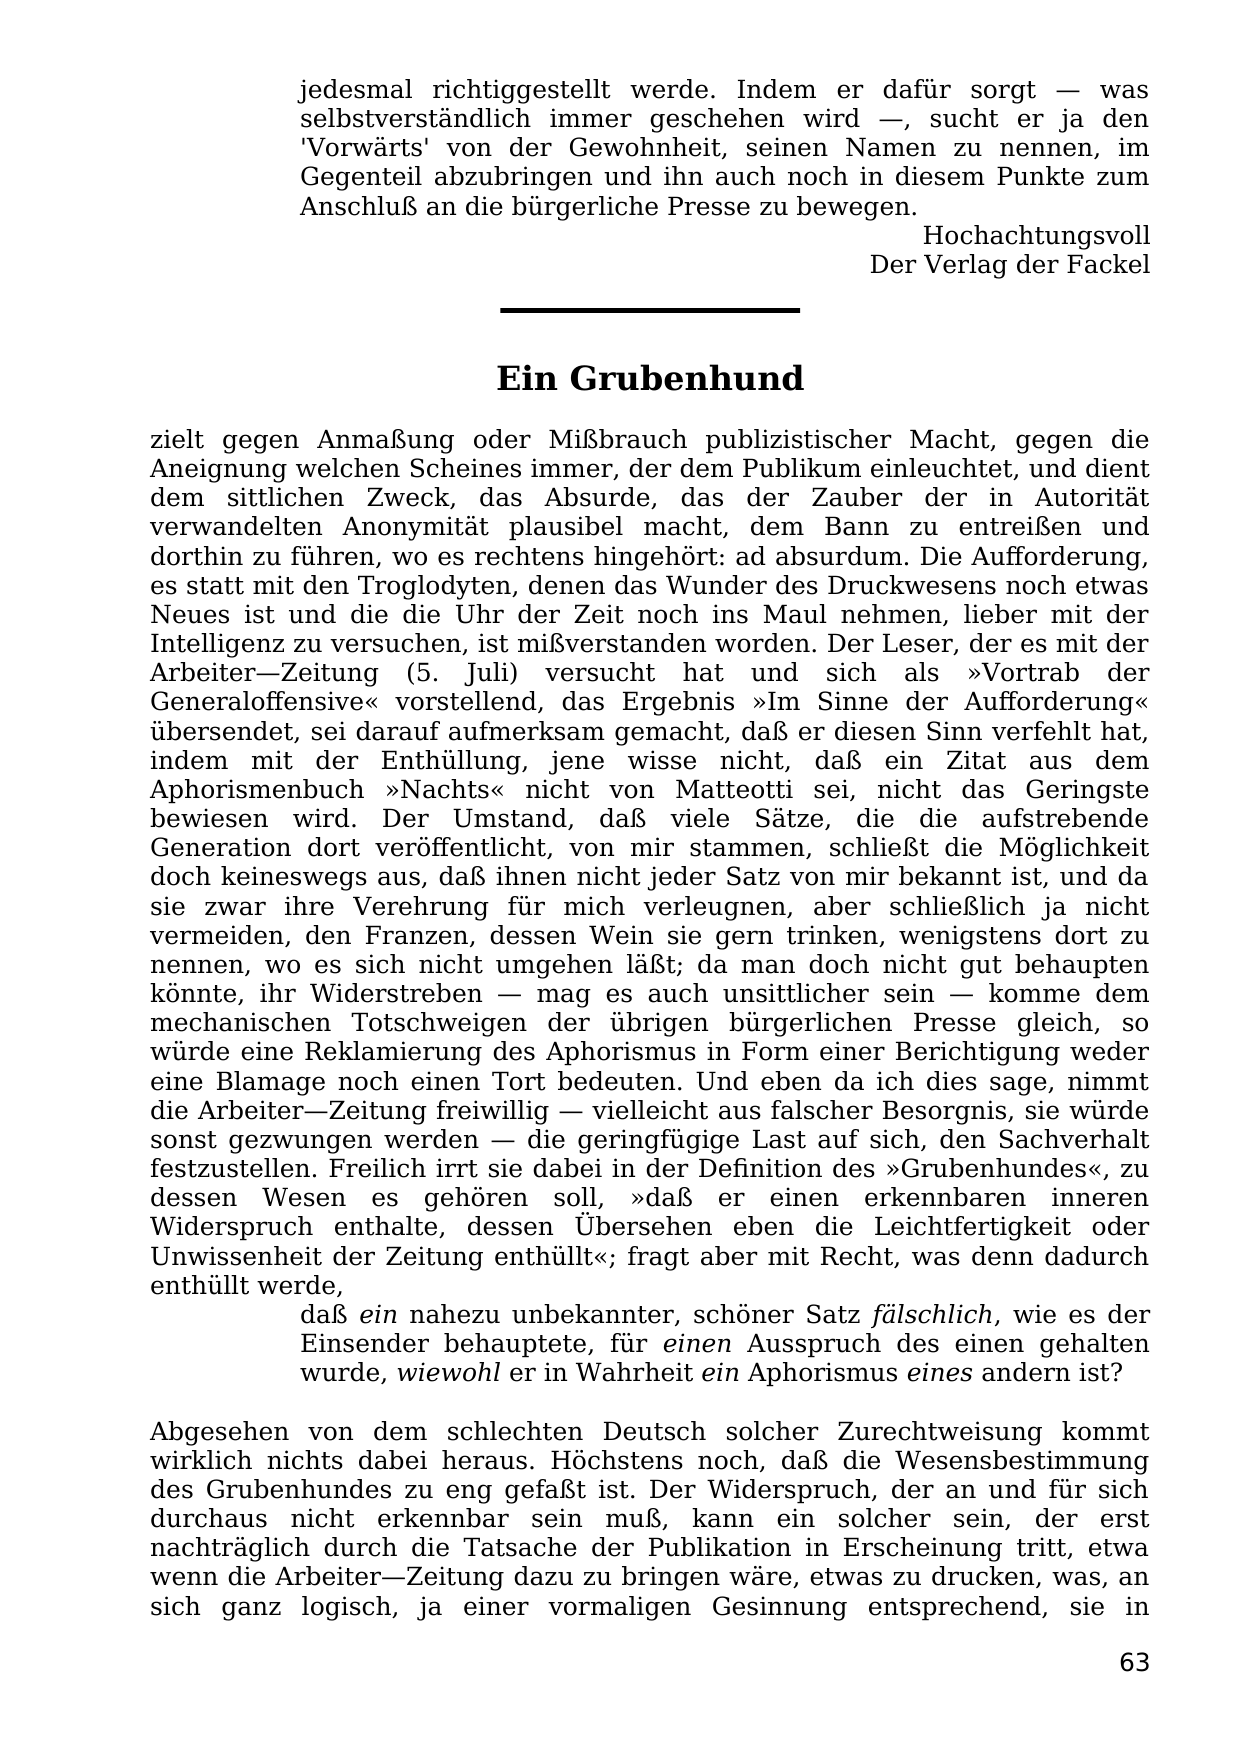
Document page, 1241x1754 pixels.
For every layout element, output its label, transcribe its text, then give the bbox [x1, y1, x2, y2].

picture [500, 308, 801, 313]
text Der Verlag der Fackel [150, 250, 1151, 279]
text Ein Grubenhund [150, 334, 1151, 398]
text Hochachtungsvoll [300, 221, 1151, 250]
text daß ein nahezu unbekannter, schöner Satz fälschlich, wie es der Einsender behauptete, für einen Ausspruch des einen gehalten wurde, wiewohl er in Wahrheit ein Aphorismus eines andern ist? [300, 1300, 1151, 1387]
text Abgesehen von dem schlechten Deutsch solcher Zurechtweisung kommt wirklich nichts dabei heraus. Höchstens noch, daß die Wesensbestimmung des Grubenhundes zu eng gefaßt ist. Der Widerspruch, der an und für sich durchaus nicht erkennbar sein muß, kann ein solcher sein, der erst nachträglich durch die Tatsache der Publikation in Erscheinung tritt, etwa wenn die Arbeiter—Zeitung dazu zu bringen wäre, etwas zu drucken, was, an sich ganz logisch, ja einer vormaligen Gesinnung entsprechend, sie in [150, 1417, 1151, 1621]
text jedesmal richtiggestellt werde. Indem er dafür sorgt — was selbstverständlich immer geschehen wird —, sucht er ja den 'Vorwärts' von der Gewohnheit, seinen Namen zu nennen, im Gegenteil abzubringen und ihn auch noch in diesem Punkte zum Anschluß an die bürgerliche Presse zu bewegen. [300, 75, 1151, 221]
text zielt gegen Anmaßung oder Mißbrauch publizistischer Macht, gegen die Aneignung welchen Scheines immer, der dem Publikum einleuchtet, und dient dem sittlichen Zweck, das Absurde, das der Zauber der in Autorität verwandelten Anonymität plausibel macht, dem Bann zu entreißen und dorthin zu führen, wo es rechtens hingehört: ad absurdum. Die Aufforderung, es statt mit den Troglodyten, denen das Wunder des Druckwesens noch etwas Neues ist und die die Uhr der Zeit noch ins Maul nehmen, lieber mit der Intelligenz zu versuchen, ist mißverstanden worden. Der Leser, der es mit der Arbeiter—Zeitung (5. Juli) versucht hat und sich als »Vortrab der Generaloffensive« vorstellend, das Ergebnis »Im Sinne der Aufforderung« übersendet, sei darauf aufmerksam gemacht, daß er diesen Sinn verfehlt hat, indem mit der Enthüllung, jene wisse nicht, daß ein Zitat aus dem Aphorismenbuch »Nachts« nicht von Matteotti sei, nicht das Geringste bewiesen wird. Der Umstand, daß viele Sätze, die die aufstrebende Generation dort veröffentlicht, von mir stammen, schließt die Möglichkeit doch keineswegs aus, daß ihnen nicht jeder Satz von mir bekannt ist, und da sie zwar ihre Verehrung für mich verleugnen, aber schließlich ja nicht vermeiden, den Franzen, dessen Wein sie gern trinken, wenigstens dort zu nennen, wo es sich nicht umgehen läßt; da man doch nicht gut behaupten könnte, ihr Widerstreben — mag es auch unsittlicher sein — komme dem mechanischen Totschweigen der übrigen bürgerlichen Presse gleich, so würde eine Reklamierung des Aphorismus in Form einer Berichtigung weder eine Blamage noch einen Tort bedeuten. Und eben da ich dies sage, nimmt die Arbeiter—Zeitung freiwillig — vielleicht aus falscher Besorgnis, sie würde sonst gezwungen werden — die geringfügige Last auf sich, den Sachverhalt festzustellen. Freilich irrt sie dabei in der Definition des »Grubenhundes«, zu dessen Wesen es gehören soll, »daß er einen erkennbaren inneren Widerspruch enthalte, dessen Übersehen eben die Leichtfertigkeit oder Unwissenheit der Zeitung enthüllt«; fragt aber mit Recht, was denn dadurch enthüllt werde, [150, 398, 1151, 1300]
